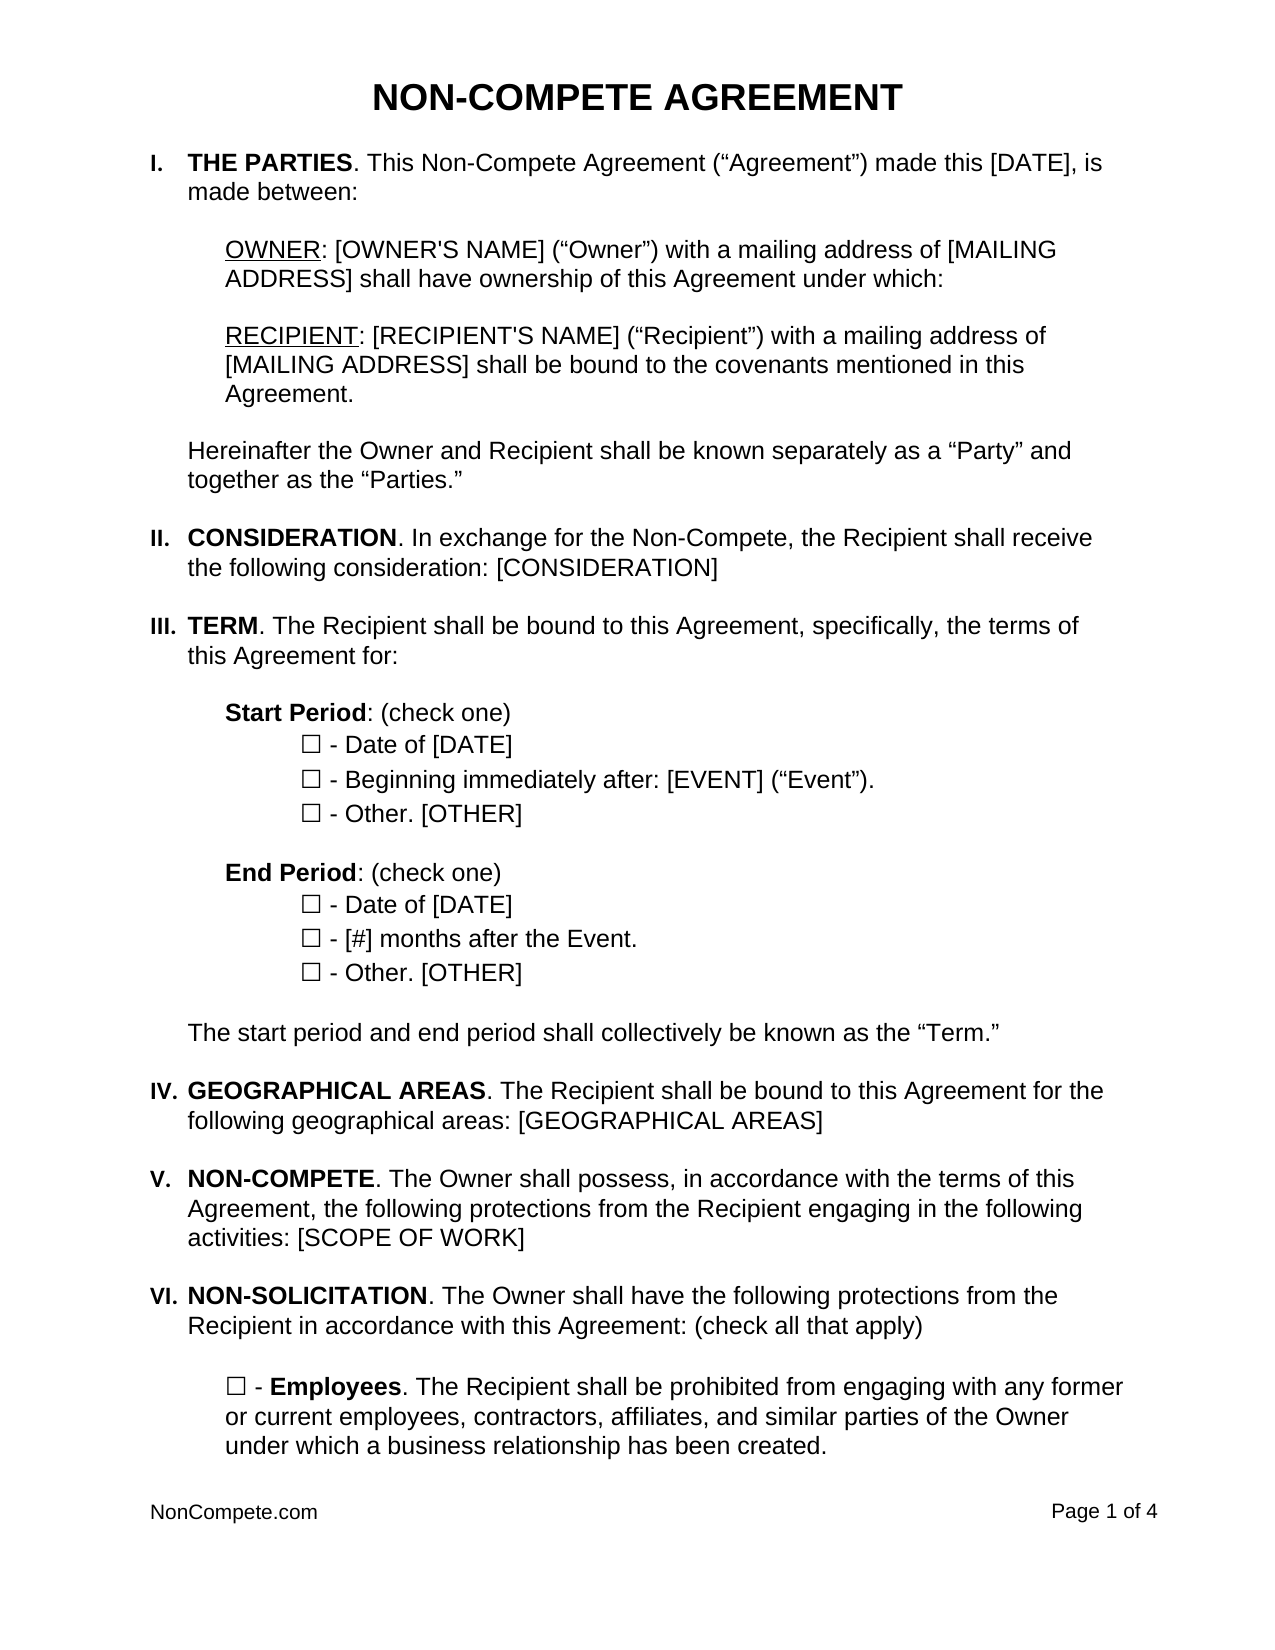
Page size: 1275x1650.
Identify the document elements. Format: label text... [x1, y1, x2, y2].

text ☐ - Other. [OTHER] [300, 795, 1125, 829]
list NON-COMPETE. The Owner shall possess, in accordance with the terms of this Agreement, the following protections from the Recipient engaging in the following activities: [SCOPE OF WORK] [150, 1163, 1125, 1251]
text Hereinafter the Owner and Recipient shall be known separately as a “Party” and together as the “Parties.” [187, 436, 1125, 494]
list THE PARTIES. This Non-Compete Agreement (“Agreement”) made this [DATE], is made between: [150, 147, 1125, 206]
text ☐ - Date of [DATE] [300, 727, 1125, 761]
list CONSIDERATION. In exchange for the Non-Compete, the Recipient shall receive the following consideration: [CONSIDERATION] [150, 522, 1125, 582]
text ☐ - Date of [DATE] [300, 887, 1125, 921]
text Start Period: (check one) [225, 698, 1125, 727]
list GEOGRAPHICAL AREAS. The Recipient shall be bound to this Agreement for the following geographical areas: [GEOGRAPHICAL AREAS] [150, 1075, 1125, 1134]
text ☐ - Other. [OTHER] [300, 955, 1125, 989]
text The start period and end period shall collectively be known as the “Term.” [187, 1018, 1125, 1047]
text OWNER: [OWNER'S NAME] (“Owner”) with a mailing address of [MAILING ADDRESS] shall have ownership of this Agreement under which: [225, 235, 1125, 292]
text End Period: (check one) [225, 858, 1125, 887]
text RECIPIENT: [RECIPIENT'S NAME] (“Recipient”) with a mailing address of [MAILING ADDRESS] shall be bound to the covenants mentioned in this Agreement. [225, 321, 1125, 407]
list TERM. The Recipient shall be bound to this Agreement, specifically, the terms of this Agreement for: [150, 610, 1125, 670]
text ☐ - Employees. The Recipient shall be prohibited from engaging with any former or current employees, contractors, affiliates, and similar parties of the Owner under which a business relationship has been created. [225, 1368, 1125, 1460]
text NON-COMPETE AGREEMENT [150, 75, 1125, 118]
text ☐ - [#] months after the Event. [300, 921, 1125, 955]
list NON-SOLICITATION. The Owner shall have the following protections from the Recipient in accordance with this Agreement: (check all that apply) [150, 1280, 1125, 1339]
text ☐ - Beginning immediately after: [EVENT] (“Event”). [300, 761, 1125, 795]
